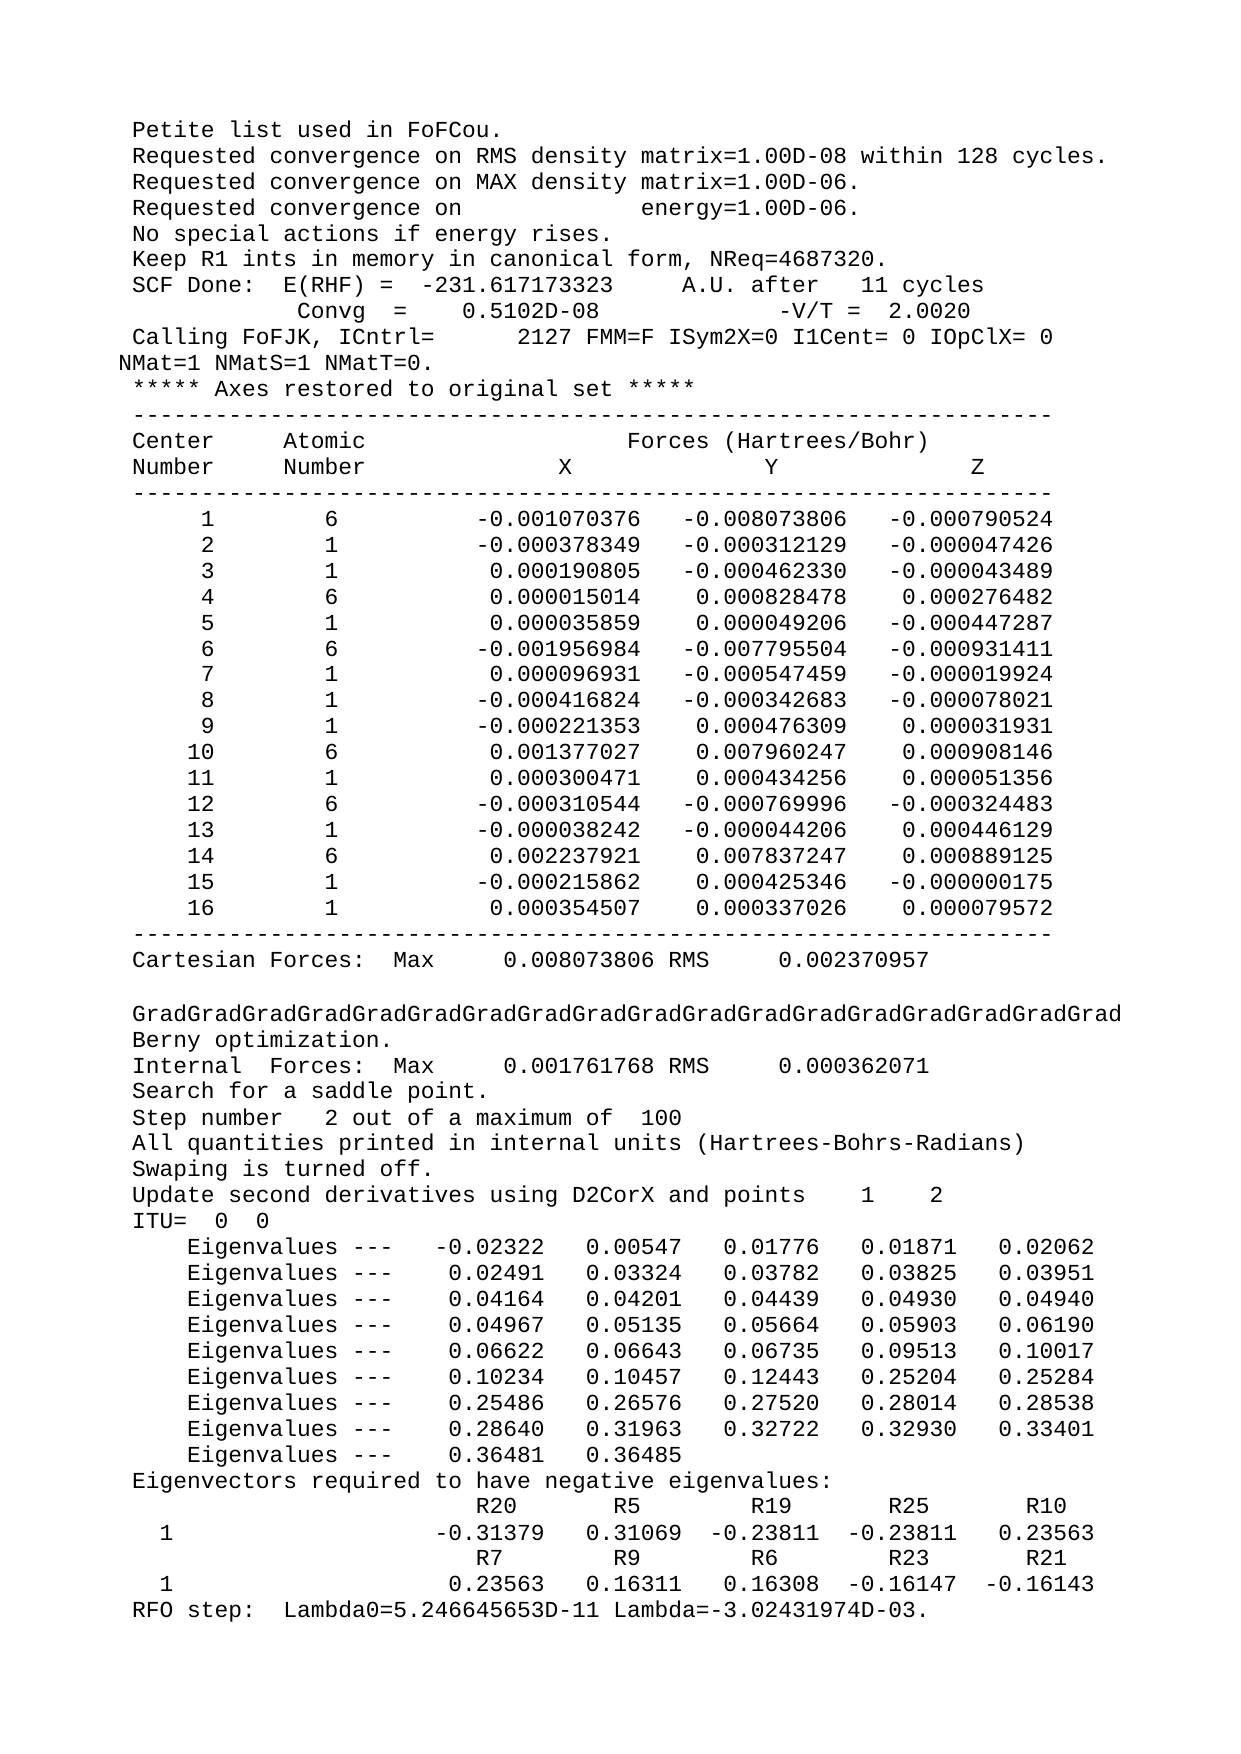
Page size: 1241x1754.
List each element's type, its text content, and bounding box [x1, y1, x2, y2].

text 10 6 0.001377027 0.007960247 0.000908146 [118, 741, 1122, 767]
text SCF Done: E(RHF) = -231.617173323 A.U. after 11 cycles [118, 274, 1122, 300]
text R20 R5 R19 R25 R10 [118, 1495, 1122, 1521]
text 3 1 0.000190805 -0.000462330 -0.000043489 [118, 559, 1122, 585]
text 1 0.23563 0.16311 0.16308 -0.16147 -0.16143 [118, 1573, 1122, 1599]
text Update second derivatives using D2CorX and points 1 2 [118, 1184, 1122, 1209]
text RFO step: Lambda0=5.246645653D-11 Lambda=-3.02431974D-03. [118, 1599, 1122, 1624]
text GradGradGradGradGradGradGradGradGradGradGradGradGradGradGradGradGradGrad [118, 1002, 1122, 1028]
text Requested convergence on RMS density matrix=1.00D-08 within 128 cycles. [118, 144, 1122, 170]
text Eigenvalues --- -0.02322 0.00547 0.01776 0.01871 0.02062 [118, 1236, 1122, 1261]
text 15 1 -0.000215862 0.000425346 -0.000000175 [118, 870, 1122, 896]
text Eigenvalues --- 0.36481 0.36485 [118, 1443, 1122, 1469]
text 14 6 0.002237921 0.007837247 0.000889125 [118, 844, 1122, 870]
text 12 6 -0.000310544 -0.000769996 -0.000324483 [118, 792, 1122, 818]
text Number Number X Y Z [118, 455, 1122, 481]
text 13 1 -0.000038242 -0.000044206 0.000446129 [118, 818, 1122, 844]
text Convg = 0.5102D-08 -V/T = 2.0020 [118, 300, 1122, 326]
text 11 1 0.000300471 0.000434256 0.000051356 [118, 767, 1122, 792]
text 9 1 -0.000221353 0.000476309 0.000031931 [118, 715, 1122, 741]
text Eigenvalues --- 0.04164 0.04201 0.04439 0.04930 0.04940 [118, 1287, 1122, 1313]
text Internal Forces: Max 0.001761768 RMS 0.000362071 [118, 1054, 1122, 1080]
text Requested convergence on MAX density matrix=1.00D-06. [118, 170, 1122, 196]
text Eigenvalues --- 0.06622 0.06643 0.06735 0.09513 0.10017 [118, 1339, 1122, 1365]
text ------------------------------------------------------------------- [118, 403, 1122, 429]
text Requested convergence on energy=1.00D-06. [118, 196, 1122, 222]
text 8 1 -0.000416824 -0.000342683 -0.000078021 [118, 689, 1122, 715]
text 1 -0.31379 0.31069 -0.23811 -0.23811 0.23563 [118, 1521, 1122, 1547]
text No special actions if energy rises. [118, 222, 1122, 248]
text Eigenvectors required to have negative eigenvalues: [118, 1469, 1122, 1495]
text Swaping is turned off. [118, 1158, 1122, 1184]
text Berny optimization. [118, 1028, 1122, 1054]
text Center Atomic Forces (Hartrees/Bohr) [118, 429, 1122, 455]
text Search for a saddle point. [118, 1080, 1122, 1106]
text Eigenvalues --- 0.25486 0.26576 0.27520 0.28014 0.28538 [118, 1391, 1122, 1417]
text ITU= 0 0 [118, 1209, 1122, 1236]
text Keep R1 ints in memory in canonical form, NReq=4687320. [118, 248, 1122, 274]
text Petite list used in FoFCou. [118, 118, 1122, 144]
text 7 1 0.000096931 -0.000547459 -0.000019924 [118, 663, 1122, 689]
text Eigenvalues --- 0.04967 0.05135 0.05664 0.05903 0.06190 [118, 1313, 1122, 1339]
text Eigenvalues --- 0.28640 0.31963 0.32722 0.32930 0.33401 [118, 1417, 1122, 1443]
text 16 1 0.000354507 0.000337026 0.000079572 [118, 896, 1122, 922]
text ***** Axes restored to original set ***** [118, 377, 1122, 403]
text Calling FoFJK, ICntrl= 2127 FMM=F ISym2X=0 I1Cent= 0 IOpClX= 0 NMat=1 NMatS=1 NMatT=0. [118, 326, 1122, 377]
text Eigenvalues --- 0.02491 0.03324 0.03782 0.03825 0.03951 [118, 1261, 1122, 1287]
text ------------------------------------------------------------------- [118, 481, 1122, 507]
text Cartesian Forces: Max 0.008073806 RMS 0.002370957 [118, 948, 1122, 974]
text ------------------------------------------------------------------- [118, 922, 1122, 948]
text All quantities printed in internal units (Hartrees-Bohrs-Radians) [118, 1132, 1122, 1158]
text R7 R9 R6 R23 R21 [118, 1547, 1122, 1573]
text 4 6 0.000015014 0.000828478 0.000276482 [118, 585, 1122, 611]
text 5 1 0.000035859 0.000049206 -0.000447287 [118, 611, 1122, 637]
text Eigenvalues --- 0.10234 0.10457 0.12443 0.25204 0.25284 [118, 1365, 1122, 1391]
text 2 1 -0.000378349 -0.000312129 -0.000047426 [118, 533, 1122, 559]
text Step number 2 out of a maximum of 100 [118, 1106, 1122, 1132]
text 6 6 -0.001956984 -0.007795504 -0.000931411 [118, 637, 1122, 663]
text 1 6 -0.001070376 -0.008073806 -0.000790524 [118, 507, 1122, 533]
